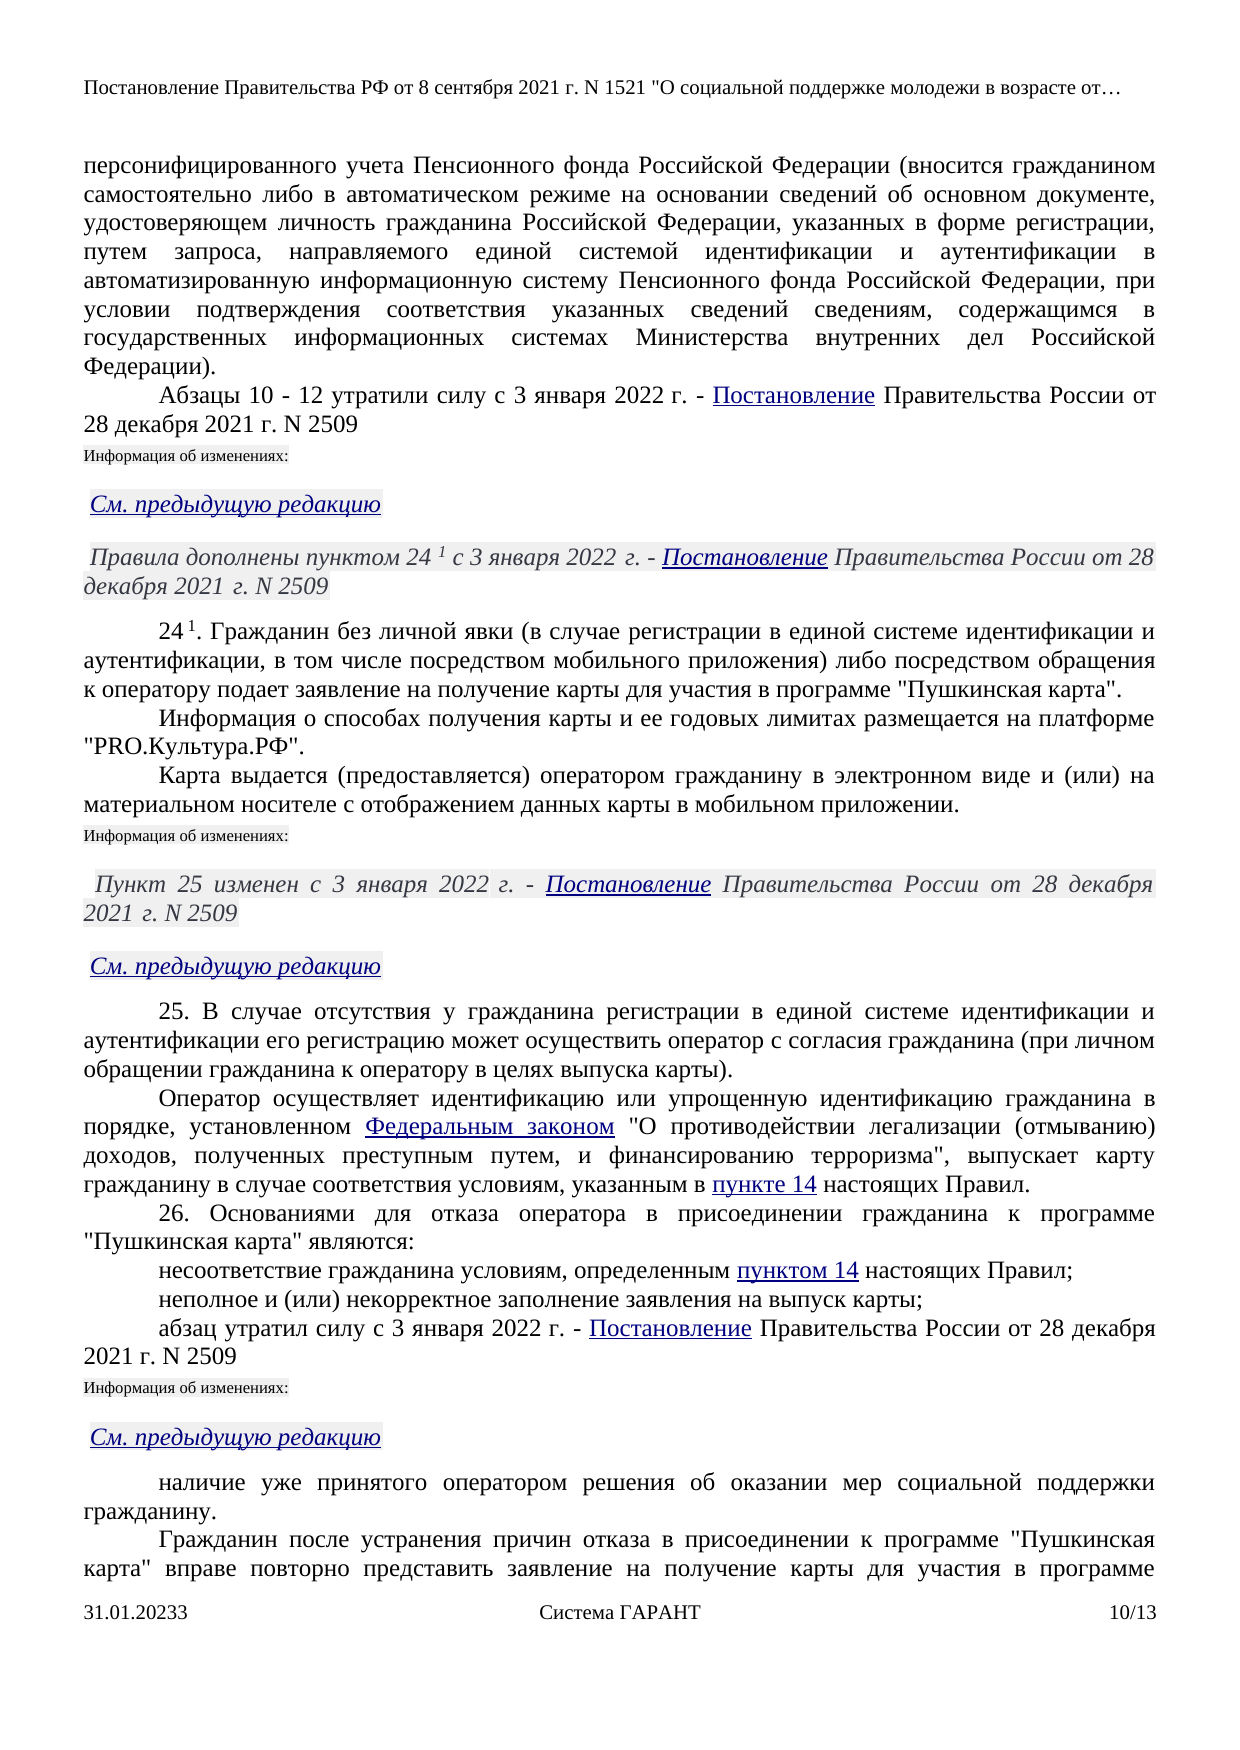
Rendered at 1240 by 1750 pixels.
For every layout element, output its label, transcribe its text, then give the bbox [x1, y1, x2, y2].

text 26. Основаниями для отказа оператора в присоединении гражданина к программе "Пушкинская карта" являются: [83, 1198, 1156, 1255]
text абзац утратил силу с 3 января 2022 г. - Постановление Правительства России от 28 декабря 2021 г. N 2509 [83, 1313, 1156, 1370]
text См. предыдущую редакцию [83, 489, 1156, 518]
text 24 1. Гражданин без личной явки (в случае регистрации в единой системе идентификации и аутентификации, в том числе посредством мобильного приложения) либо посредством обращения к оператору подает заявление на получение карты для участия в программе "Пушкинская карта". [83, 616, 1156, 703]
text персонифицированного учета Пенсионного фонда Российской Федерации (вносится гражданином самостоятельно либо в автоматическом режиме на основании сведений об основном документе, удостоверяющем личность гражданина Российской Федерации, указанных в форме регистрации, путем запроса, направляемого единой системой идентификации и аутентификации в автоматизированную информационную систему Пенсионного фонда Российской Федерации, при условии подтверждения соответствия указанных сведений сведениям, содержащимся в государственных информационных системах Министерства внутренних дел Российской Федерации). [83, 150, 1156, 380]
text Оператор осуществляет идентификацию или упрощенную идентификацию гражданина в порядке, установленном Федеральным законом "О противодействии легализации (отмыванию) доходов, полученных преступным путем, и финансированию терроризма", выпускает карту гражданину в случае соответствия условиям, указанным в пункте 14 настоящих Правил. [83, 1083, 1156, 1198]
text Правила дополнены пунктом 24 1 с 3 января 2022 г. - Постановление Правительства России от 28 декабря 2021 г. N 2509 [83, 542, 1156, 600]
text Гражданин после устранения причин отказа в присоединении к программе "Пушкинская карта" вправе повторно представить заявление на получение карты для участия в программе [83, 1524, 1156, 1582]
text Информация о способах получения карты и ее годовых лимитах размещается на платформе "PRO.Культура.РФ". [83, 703, 1156, 760]
text неполное и (или) некорректное заполнение заявления на выпуск карты; [83, 1284, 1156, 1313]
text Информация об изменениях: [83, 1378, 1156, 1397]
text Абзацы 10 - 12 утратили силу с 3 января 2022 г. - Постановление Правительства России от 28 декабря 2021 г. N 2509 [83, 380, 1156, 437]
text наличие уже принятого оператором решения об оказании мер социальной поддержки гражданину. [83, 1467, 1156, 1524]
text См. предыдущую редакцию [83, 1422, 1156, 1450]
text Карта выдается (предоставляется) оператором гражданину в электронном виде и (или) на материальном носителе с отображением данных карты в мобильном приложении. [83, 760, 1156, 818]
text несоответствие гражданина условиям, определенным пунктом 14 настоящих Правил; [83, 1255, 1156, 1284]
text См. предыдущую редакцию [83, 951, 1156, 980]
text Информация об изменениях: [83, 825, 1156, 844]
text Информация об изменениях: [83, 445, 1156, 464]
text Пункт 25 изменен с 3 января 2022 г. - Постановление Правительства России от 28 декабря 2021 г. N 2509 [83, 869, 1156, 927]
text 25. В случае отсутствия у гражданина регистрации в единой системе идентификации и аутентификации его регистрацию может осуществить оператор с согласия гражданина (при личном обращении гражданина к оператору в целях выпуска карты). [83, 996, 1156, 1083]
